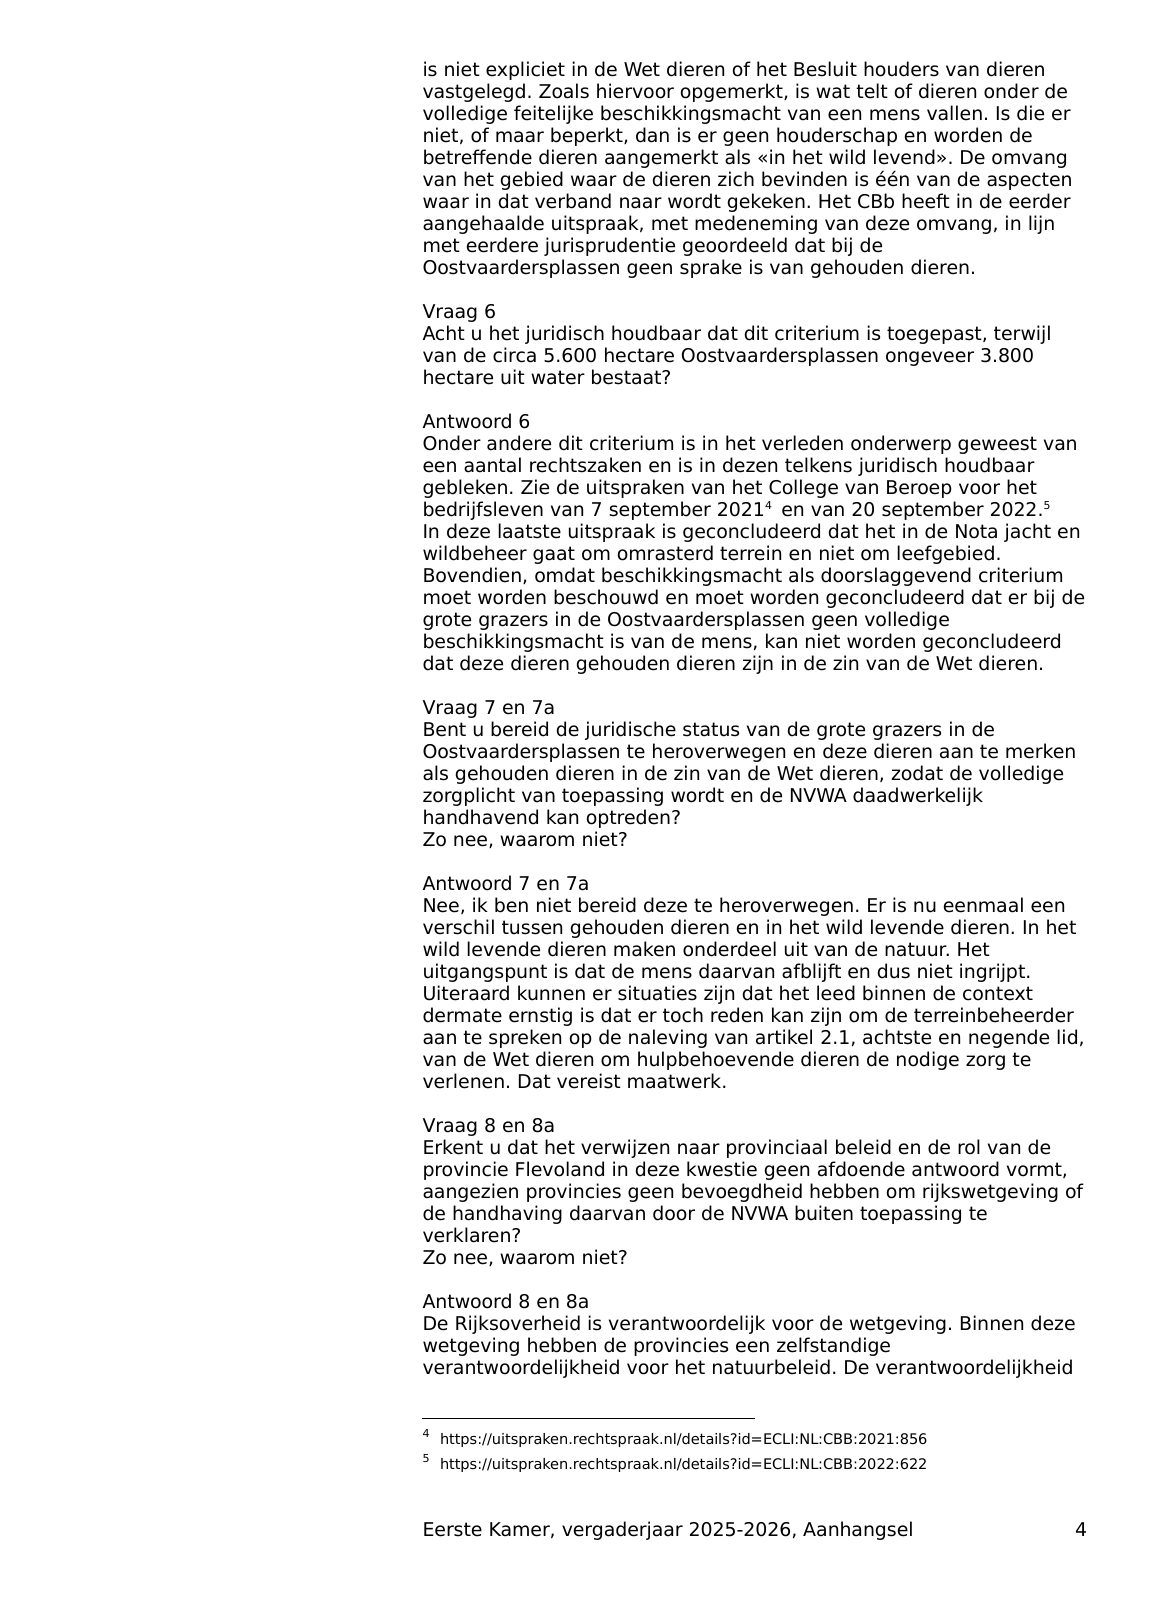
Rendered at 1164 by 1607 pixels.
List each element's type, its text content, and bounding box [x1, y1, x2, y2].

text Vraag 8 en 8a [422, 1115, 1087, 1137]
text is niet expliciet in de Wet dieren of het Besluit houders van dieren vastgelegd. Zoals hiervoor opgemerkt, is wat telt of dieren onder de volledige feitelijke beschikkingsmacht van een mens vallen. Is die er niet, of maar beperkt, dan is er geen houderschap en worden de betreffende dieren aangemerkt als «in het wild levend». De omvang van het gebied waar de dieren zich bevinden is één van de aspecten waar in dat verband naar wordt gekeken. Het CBb heeft in de eerder aangehaalde uitspraak, met medeneming van deze omvang, in lijn met eerdere jurisprudentie geoordeeld dat bij de Oostvaardersplassen geen sprake is van gehouden dieren. [422, 59, 1087, 279]
text Zo nee, waarom niet? [422, 829, 1087, 851]
text Onder andere dit criterium is in het verleden onderwerp geweest van een aantal rechtszaken en is in dezen telkens juridisch houdbaar gebleken. Zie de uitspraken van het College van Beroep voor het bedrijfsleven van 7 september 2021 en van 20 september 2022. [422, 433, 1087, 521]
text Antwoord 6 [422, 411, 1087, 433]
text Bent u bereid de juridische status van de grote grazers in de Oostvaardersplassen te heroverwegen en deze dieren aan te merken als gehouden dieren in de zin van de Wet dieren, zodat de volledige zorgplicht van toepassing wordt en de NVWA daadwerkelijk handhavend kan optreden? [422, 719, 1087, 829]
text Antwoord 8 en 8a [422, 1291, 1087, 1313]
text Antwoord 7 en 7a [422, 873, 1087, 895]
text Acht u het juridisch houdbaar dat dit criterium is toegepast, terwijl van de circa 5.600 hectare Oostvaardersplassen ongeveer 3.800 hectare uit water bestaat? [422, 323, 1087, 389]
text In deze laatste uitspraak is geconcludeerd dat het in de Nota jacht en wildbeheer gaat om omrasterd terrein en niet om leefgebied. Bovendien, omdat beschikkingsmacht als doorslaggevend criterium moet worden beschouwd en moet worden geconcludeerd dat er bij de grote grazers in de Oostvaardersplassen geen volledige beschikkingsmacht is van de mens, kan niet worden geconcludeerd dat deze dieren gehouden dieren zijn in de zin van de Wet dieren. [422, 521, 1087, 675]
text De Rijksoverheid is verantwoordelijk voor de wetgeving. Binnen deze wetgeving hebben de provincies een zelfstandige verantwoordelijkheid voor het natuurbeleid. De verantwoordelijkheid [422, 1313, 1087, 1379]
text https://uitspraken.rechtspraak.nl/details?id=ECLI:NL:CBB:2021:856 [422, 1427, 1087, 1449]
text Zo nee, waarom niet? [422, 1247, 1087, 1269]
text Vraag 6 [422, 301, 1087, 323]
text https://uitspraken.rechtspraak.nl/details?id=ECLI:NL:CBB:2022:622 [422, 1452, 1087, 1474]
text Erkent u dat het verwijzen naar provinciaal beleid en de rol van de provincie Flevoland in deze kwestie geen afdoende antwoord vormt, aangezien provincies geen bevoegdheid hebben om rijkswetgeving of de handhaving daarvan door de NVWA buiten toepassing te verklaren? [422, 1137, 1087, 1247]
text Nee, ik ben niet bereid deze te heroverwegen. Er is nu eenmaal een verschil tussen gehouden dieren en in het wild levende dieren. In het wild levende dieren maken onderdeel uit van de natuur. Het uitgangspunt is dat de mens daarvan afblijft en dus niet ingrijpt. Uiteraard kunnen er situaties zijn dat het leed binnen de context dermate ernstig is dat er toch reden kan zijn om de terreinbeheerder aan te spreken op de naleving van artikel 2.1, achtste en negende lid, van de Wet dieren om hulpbehoevende dieren de nodige zorg te verlenen. Dat vereist maatwerk. [422, 895, 1087, 1093]
text Vraag 7 en 7a [422, 697, 1087, 719]
